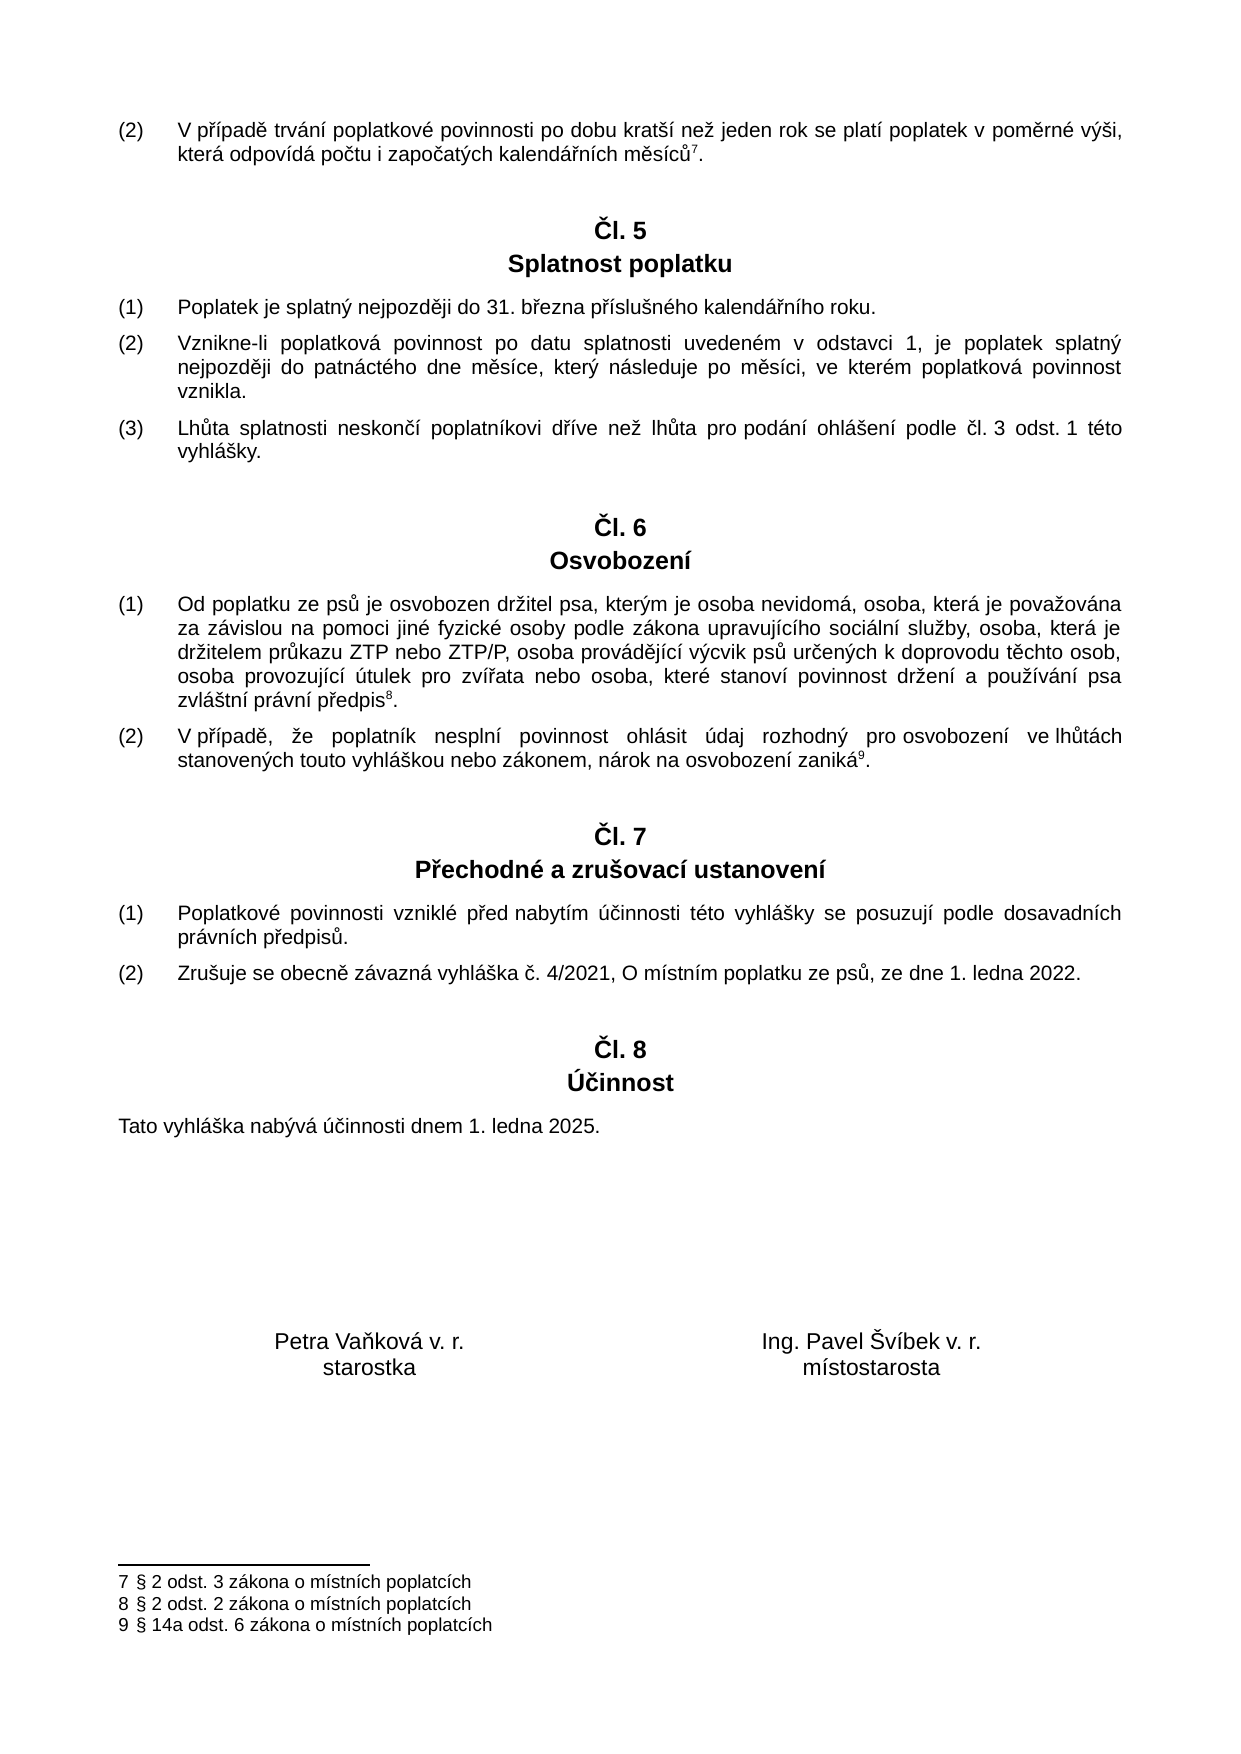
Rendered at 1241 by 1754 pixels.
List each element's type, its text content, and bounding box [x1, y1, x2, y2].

table_header Petra Vaňková v. r. starostka [118, 1268, 620, 1386]
subtitle Čl. 8 Účinnost [118, 1035, 1122, 1097]
list § 2 odst. 3 zákona o místních poplatcích [118, 1571, 1122, 1592]
list Poplatek je splatný nejpozději do 31. března příslušného kalendářního roku. [118, 294, 1122, 318]
text Tato vyhláška nabývá účinnosti dnem 1. ledna 2025. [118, 1113, 1122, 1137]
list § 14a odst. 6 zákona o místních poplatcích [118, 1614, 1122, 1635]
list Poplatkové povinnosti vzniklé před nabytím účinnosti této vyhlášky se posuzují podle dosavadních právních předpisů. [118, 901, 1122, 948]
list Od poplatku ze psů je osvobozen držitel psa, kterým je osoba nevidomá, osoba, která je považována za závislou na pomoci jiné fyzické osoby podle zákona upravujícího sociální služby, osoba, která je držitelem průkazu ZTP nebo ZTP/P, osoba provádějící výcvik psů určených k doprovodu těchto osob, osoba provozující útulek pro zvířata nebo osoba, které stanoví povinnost držení a používání psa zvláštní právní předpis. [118, 592, 1122, 712]
table_header Ing. Pavel Švíbek v. r. místostarosta [620, 1268, 1122, 1386]
subtitle Čl. 7 Přechodné a zrušovací ustanovení [118, 822, 1122, 884]
list Zrušuje se obecně závazná vyhláška č. 4/2021, O místním poplatku ze psů, ze dne 1. ledna 2022. [118, 961, 1122, 985]
table_cell [620, 1386, 1122, 1504]
list V případě, že poplatník nesplní povinnost ohlásit údaj rozhodný pro osvobození ve lhůtách stanovených touto vyhláškou nebo zákonem, nárok na osvobození zaniká. [118, 724, 1122, 772]
list Vznikne-li poplatková povinnost po datu splatnosti uvedeném v odstavci 1, je poplatek splatný nejpozději do patnáctého dne měsíce, který následuje po měsíci, ve kterém poplatková povinnost vznikla. [118, 331, 1122, 403]
table_cell [118, 1386, 620, 1504]
list Lhůta splatnosti neskončí poplatníkovi dříve než lhůta pro podání ohlášení podle čl. 3 odst. 1 této vyhlášky. [118, 415, 1122, 463]
list V případě trvání poplatkové povinnosti po dobu kratší než jeden rok se platí poplatek v poměrné výši, která odpovídá počtu i započatých kalendářních měsíců. [118, 118, 1122, 166]
list § 2 odst. 2 zákona o místních poplatcích [118, 1592, 1122, 1614]
subtitle Čl. 6 Osvobození [118, 513, 1122, 575]
subtitle Čl. 5 Splatnost poplatku [118, 216, 1122, 278]
